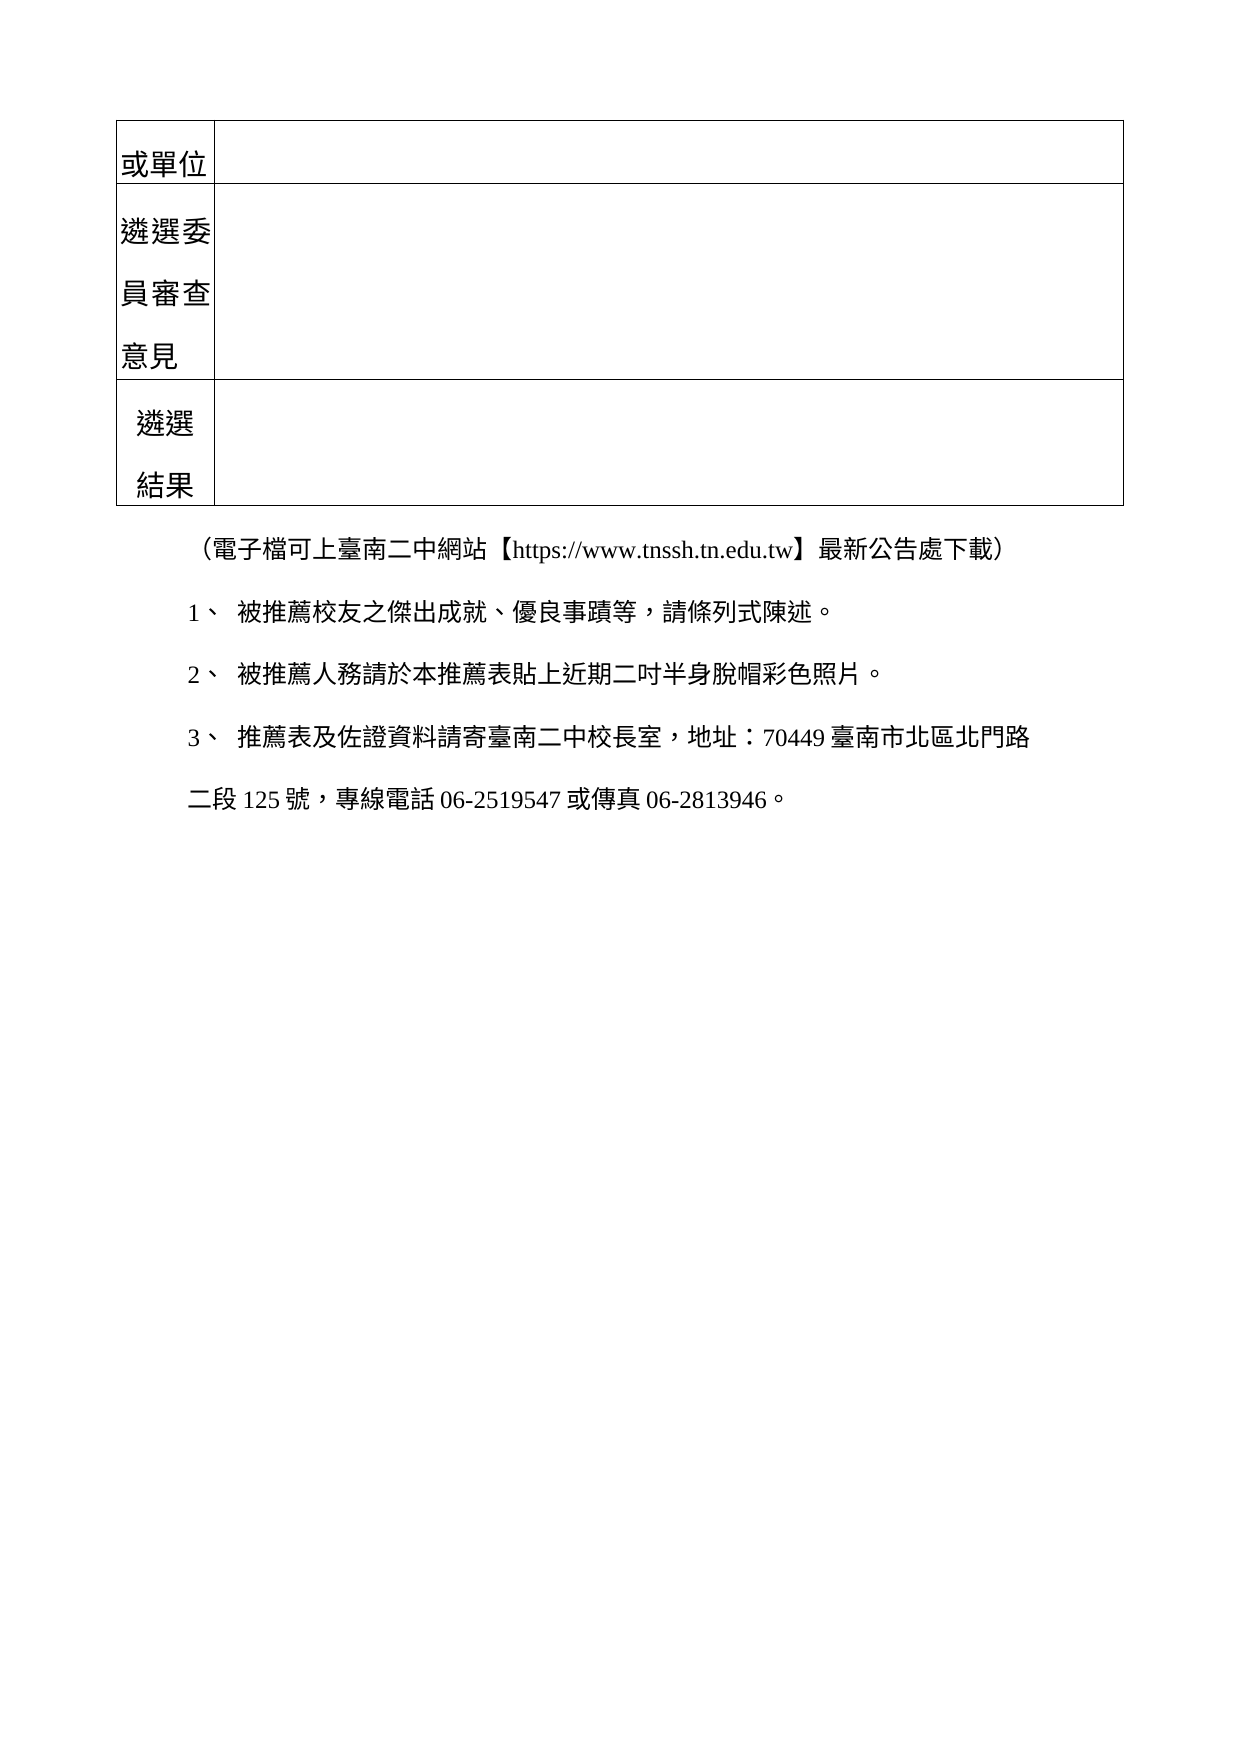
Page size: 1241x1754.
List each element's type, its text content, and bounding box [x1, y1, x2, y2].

table_cell 遴選 結果 [117, 380, 214, 505]
table_cell [215, 380, 1123, 505]
list 推薦表及佐證資料請寄臺南二中校長室，地址：70449臺南市北區北門路二段125號，專線電話06-2519547或傳真06-2813946。 [187, 693, 1053, 818]
text （電子檔可上臺南二中網站【https://www.tnssh.tn.edu.tw】最新公告處下載） [187, 506, 1053, 568]
table_cell 遴選委員審查意見 [117, 184, 214, 379]
table_cell [215, 184, 1123, 379]
list 被推薦校友之傑出成就、優良事蹟等，請條列式陳述。 [187, 568, 1053, 631]
list 被推薦人務請於本推薦表貼上近期二吋半身脫帽彩色照片。 [187, 631, 1053, 693]
table_cell 或單位 [117, 121, 214, 183]
table_cell [215, 121, 1123, 183]
